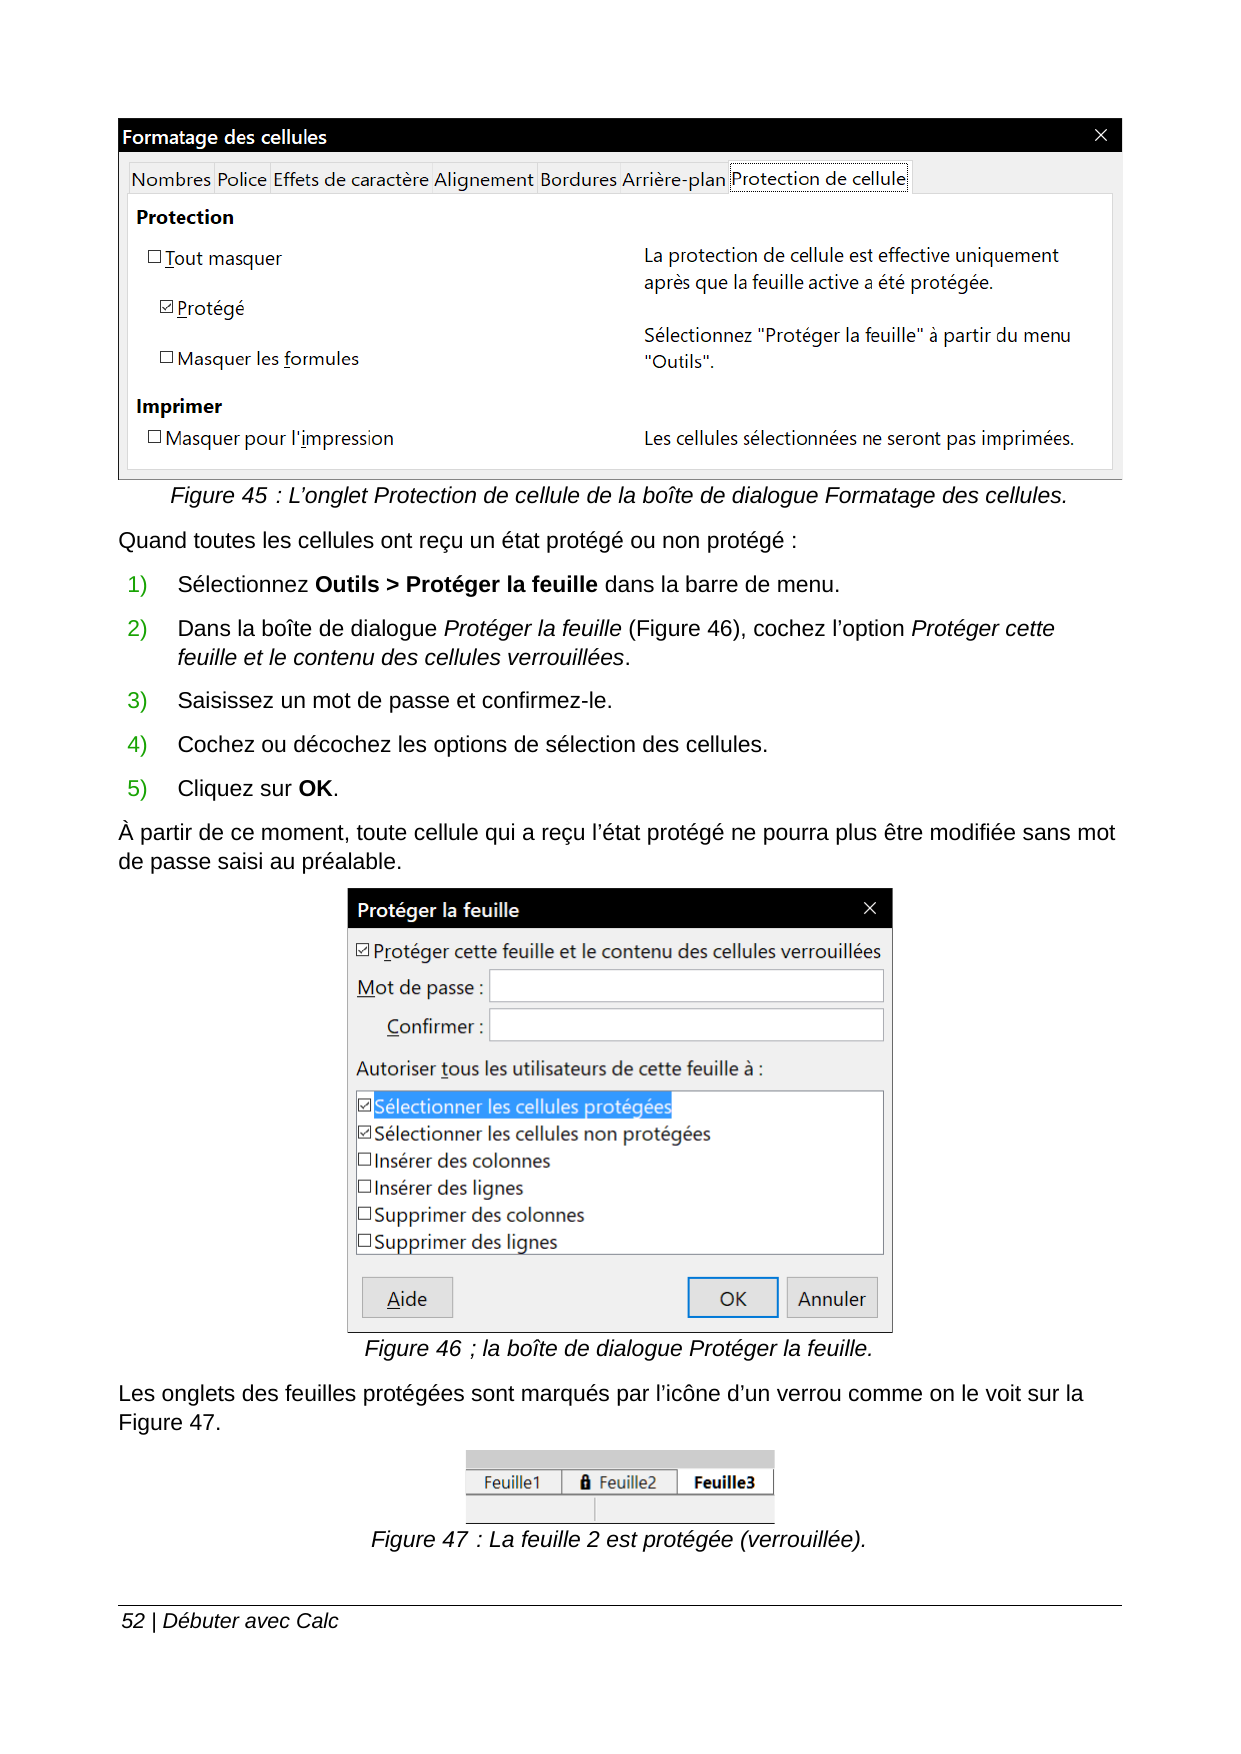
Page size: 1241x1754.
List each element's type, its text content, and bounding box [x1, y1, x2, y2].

list Saisissez un mot de passe et confirmez-le. [148, 684, 1122, 714]
picture [118, 118, 1123, 480]
list Dans la boîte de dialogue Protéger la feuille (Figure 46), cochez l’option Protéger cette feuille et le contenu des cellules verrouillées. [148, 612, 1122, 670]
list Cliquez sur OK. [148, 772, 1122, 801]
text À partir de ce moment, toute cellule qui a reçu l’état protégé ne pourra plus être modifiée sans mot de passe saisi au préalable. [118, 816, 1122, 874]
text Quand toutes les cellules ont reçu un état protégé ou non protégé : [118, 524, 1122, 553]
picture [465, 1450, 775, 1524]
text Figure 47 : La feuille 2 est protégée (verrouillée). [118, 1524, 1122, 1553]
list Cochez ou décochez les options de sélection des cellules. [148, 728, 1122, 757]
text Figure 46 ; la boîte de dialogue Protéger la feuille. [118, 1333, 1122, 1362]
text Les onglets des feuilles protégées sont marqués par l’icône d’un verrou comme on le voit sur la Figure 47. [118, 1377, 1122, 1435]
list Sélectionnez Outils > Protéger la feuille dans la barre de menu. [148, 568, 1122, 597]
picture [347, 888, 893, 1333]
text Figure 45 : L’onglet Protection de cellule de la boîte de dialogue Formatage des cellules. [118, 480, 1122, 509]
